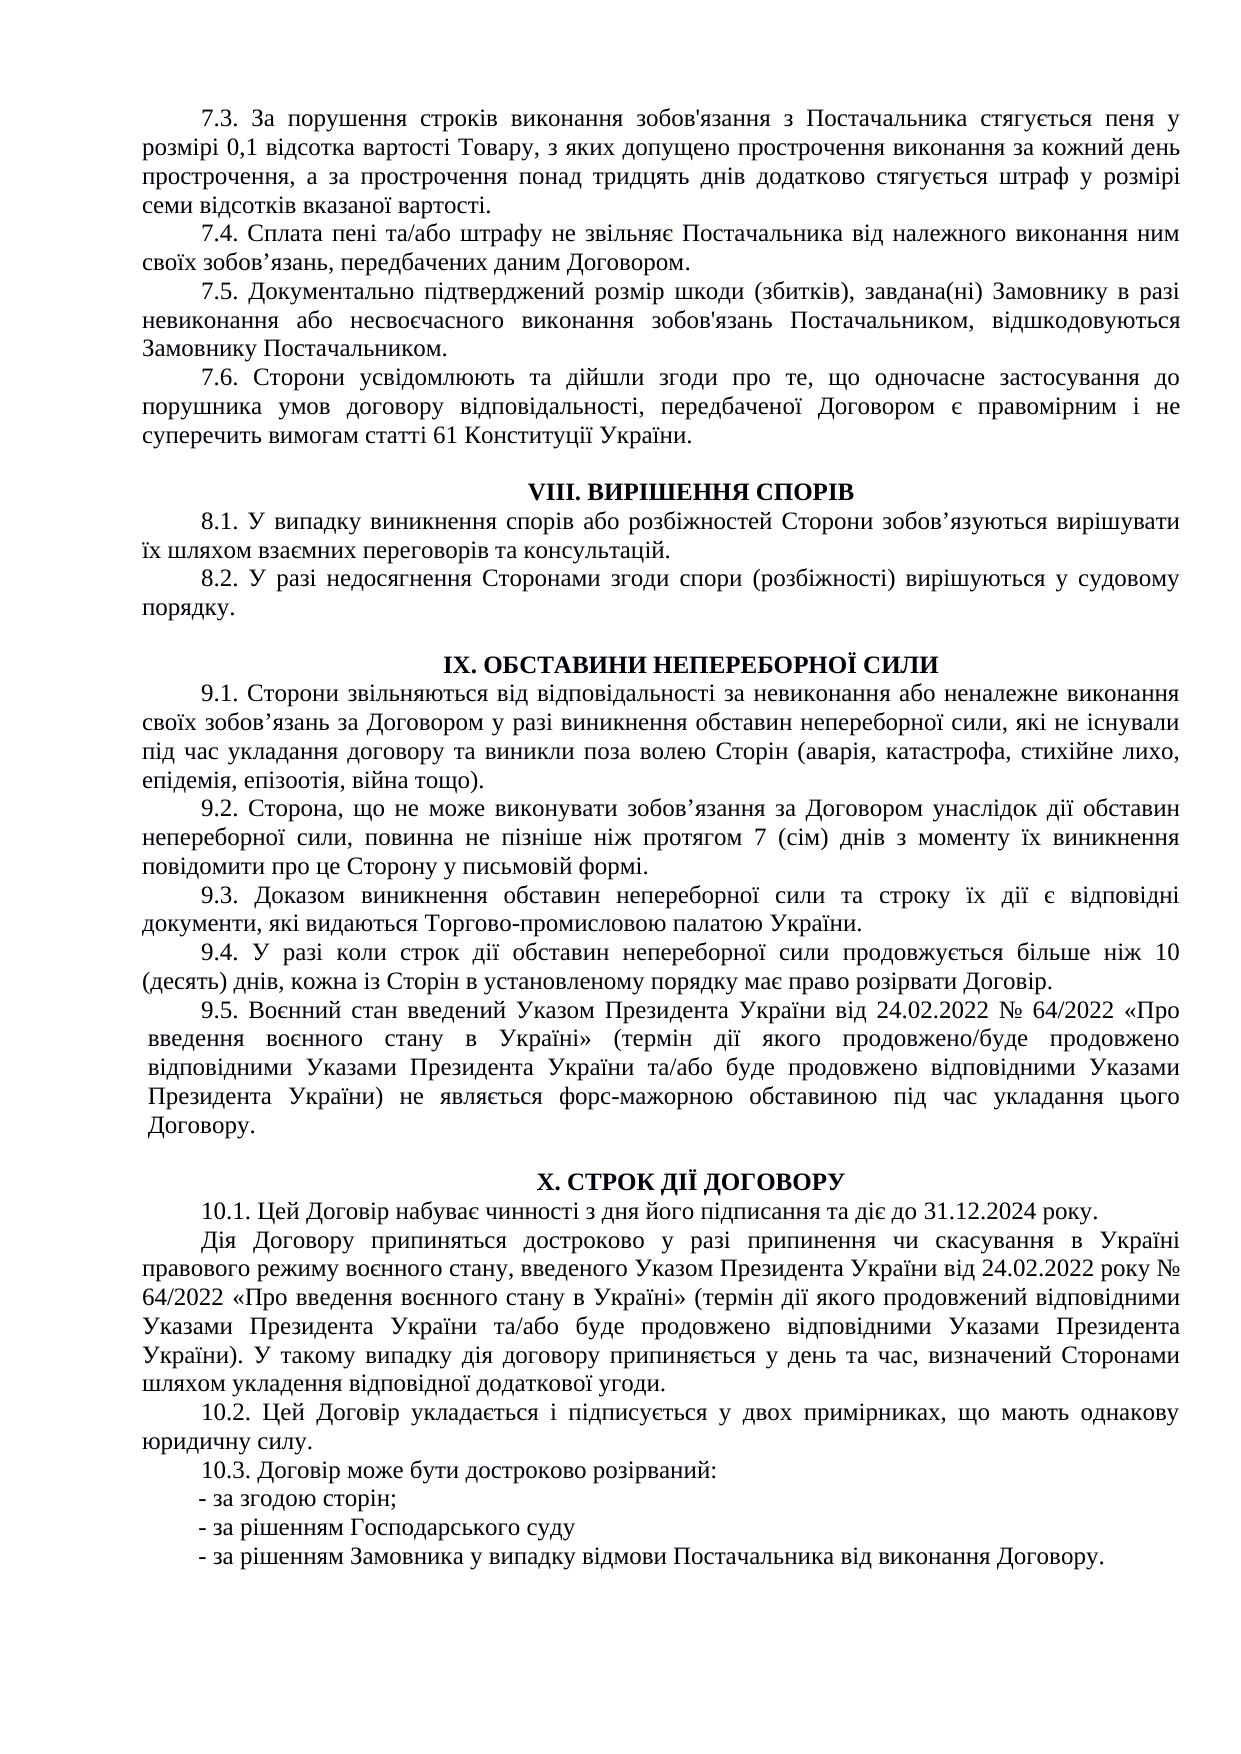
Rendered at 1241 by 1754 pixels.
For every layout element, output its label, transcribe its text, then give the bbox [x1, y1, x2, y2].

text Дія Договору припиняться достроково у разі припинення чи скасування в Україні правового режиму воєнного стану, введеного Указом Президента України від 24.02.2022 року № 64/2022 «Про введення воєнного стану в Україні» (термін дії якого продовжений відповідними Указами Президента України та/або буде продовжено відповідними Указами Президента України). У такому випадку дія договору припиняється у день та час, визначений Сторонами шляхом укладення відповідної додаткової угоди. [142, 1225, 1181, 1397]
text 7.6. Сторони усвідомлюють та дійшли згоди про те, що одночасне застосування до порушника умов договору відповідальності, передбаченої Договором є правомірним і не суперечить вимогам статті 61 Конституції України. [142, 362, 1181, 448]
text 7.3. За порушення строків виконання зобов'язання з Постачальника стягується пеня у розмірі 0,1 відсотка вартості Товару, з яких допущено прострочення виконання за кожний день прострочення, а за прострочення понад тридцять днів додатково стягується штраф у розмірі семи відсотків вказаної вартості. [142, 103, 1181, 218]
text 9.5. Воєнний стан введений Указом Президента України від 24.02.2022 № 64/2022 «Про введення воєнного стану в Україні» (термін дії якого продовжено/буде продовжено відповідними Указами Президента України та/або буде продовжено відповідними Указами Президента України) не являється форс-мажорною обставиною під час укладання цього Договору. [148, 995, 1181, 1138]
text ІХ. ОБСТАВИНИ НЕПЕРЕБОРНОЇ СИЛИ [142, 650, 1181, 678]
text 10.1. Цей Договір набуває чинності з дня його підписання та діє до 31.12.2024 року. [142, 1196, 1181, 1225]
text - за згодою сторін; [142, 1483, 1181, 1512]
text 8.1. У випадку виникнення спорів або розбіжностей Сторони зобов’язуються вирішувати їх шляхом взаємних переговорів та консультацій. [142, 506, 1181, 563]
text - за рішенням Господарського суду [142, 1512, 1181, 1541]
text 9.2. Сторона, що не може виконувати зобов’язання за Договором унаслідок дії обставин непереборної сили, повинна не пізніше ніж протягом 7 (сім) днів з моменту їх виникнення повідомити про це Сторону у письмовій формі. [142, 793, 1181, 880]
text 9.4. У разі коли строк дії обставин непереборної сили продовжується більше ніж 10 (десять) днів, кожна із Сторін в установленому порядку має право розірвати Договір. [142, 937, 1181, 995]
text 10.3. Договір може бути достроково розірваний: [142, 1455, 1181, 1483]
text 10.2. Цей Договір укладається і підписується у двох примірниках, що мають однакову юридичну силу. [142, 1397, 1181, 1455]
text Х. СТРОК ДІЇ ДОГОВОРУ [142, 1167, 1181, 1196]
text 8.2. У разі недосягнення Сторонами згоди спори (розбіжності) вирішуються у судовому порядку. [142, 563, 1181, 621]
text 9.3. Доказом виникнення обставин непереборної сили та строку їх дії є відповідні документи, які видаються Торгово-промисловою палатою України. [142, 880, 1181, 937]
text 7.5. Документально підтверджений розмір шкоди (збитків), завдана(ні) Замовнику в разі невиконання або несвоєчасного виконання зобов'язань Постачальником, відшкодовуються Замовнику Постачальником. [142, 276, 1181, 362]
text 7.4. Сплата пені та/або штрафу не звільняє Постачальника від належного виконання ним своїх зобов’язань, передбачених даним Договором. [142, 218, 1181, 276]
text - за рішенням Замовника у випадку відмови Постачальника від виконання Договору. [142, 1541, 1181, 1570]
text 9.1. Сторони звільняються від відповідальності за невиконання або неналежне виконання своїх зобов’язань за Договором у разі виникнення обставин непереборної сили, які не існували під час укладання договору та виникли поза волею Сторін (аварія, катастрофа, стихійне лихо, епідемія, епізоотія, війна тощо). [142, 678, 1181, 793]
text VІІІ. ВИРІШЕННЯ СПОРІВ [142, 477, 1181, 506]
